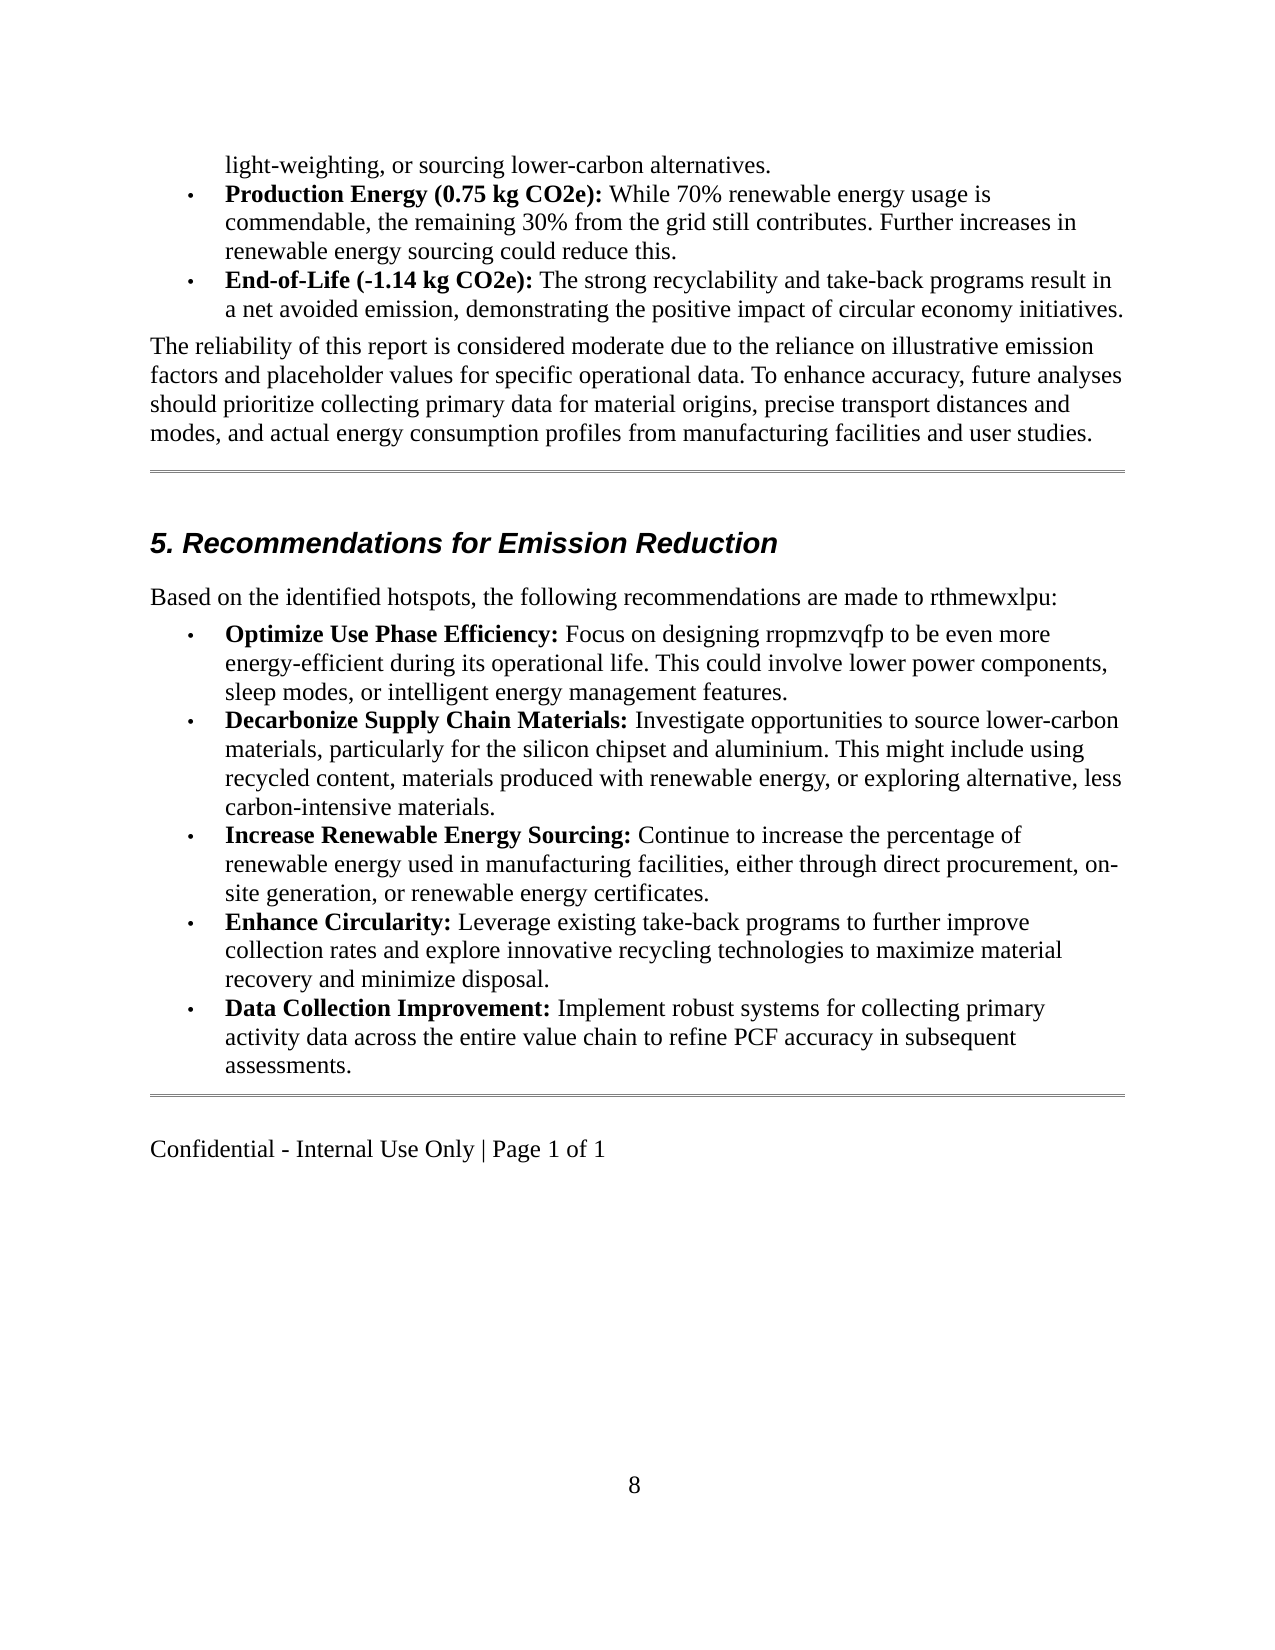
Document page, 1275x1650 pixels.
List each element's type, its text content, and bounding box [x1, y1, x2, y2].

list Enhance Circularity: Leverage existing take-back programs to further improve collection rates and explore innovative recycling technologies to maximize material recovery and minimize disposal. [187, 907, 1125, 993]
list End-of-Life (-1.14 kg CO2e): The strong recyclability and take-back programs result in a net avoided emission, demonstrating the positive impact of circular economy initiatives. [187, 265, 1125, 322]
list Data Collection Improvement: Implement robust systems for collecting primary activity data across the entire value chain to refine PCF accuracy in subsequent assessments. [187, 993, 1125, 1079]
list light-weighting, or sourcing lower-carbon alternatives. [187, 150, 1125, 179]
list Increase Renewable Energy Sourcing: Continue to increase the percentage of renewable energy used in manufacturing facilities, either through direct procurement, on-site generation, or renewable energy certificates. [187, 821, 1125, 907]
text The reliability of this report is considered moderate due to the reliance on illustrative emission factors and placeholder values for specific operational data. To enhance accuracy, future analyses should prioritize collecting primary data for material origins, precise transport distances and modes, and actual energy consumption profiles from manufacturing facilities and user studies. [150, 331, 1125, 446]
subtitle 5. Recommendations for Emission Reduction [150, 527, 1125, 560]
list Decarbonize Supply Chain Materials: Investigate opportunities to source lower-carbon materials, particularly for the silicon chipset and aluminium. This might include using recycled content, materials produced with renewable energy, or exploring alternative, less carbon-intensive materials. [187, 706, 1125, 821]
list Production Energy (0.75 kg CO2e): While 70% renewable energy usage is commendable, the remaining 30% from the grid still contributes. Further increases in renewable energy sourcing could reduce this. [187, 179, 1125, 265]
text Based on the identified hotspots, the following recommendations are made to rthmewxlpu: [150, 582, 1125, 610]
text Confidential - Internal Use Only | Page 1 of 1 [150, 1134, 1125, 1163]
list Optimize Use Phase Efficiency: Focus on designing rropmzvqfp to be even more energy-efficient during its operational life. This could involve lower power components, sleep modes, or intelligent energy management features. [187, 619, 1125, 706]
